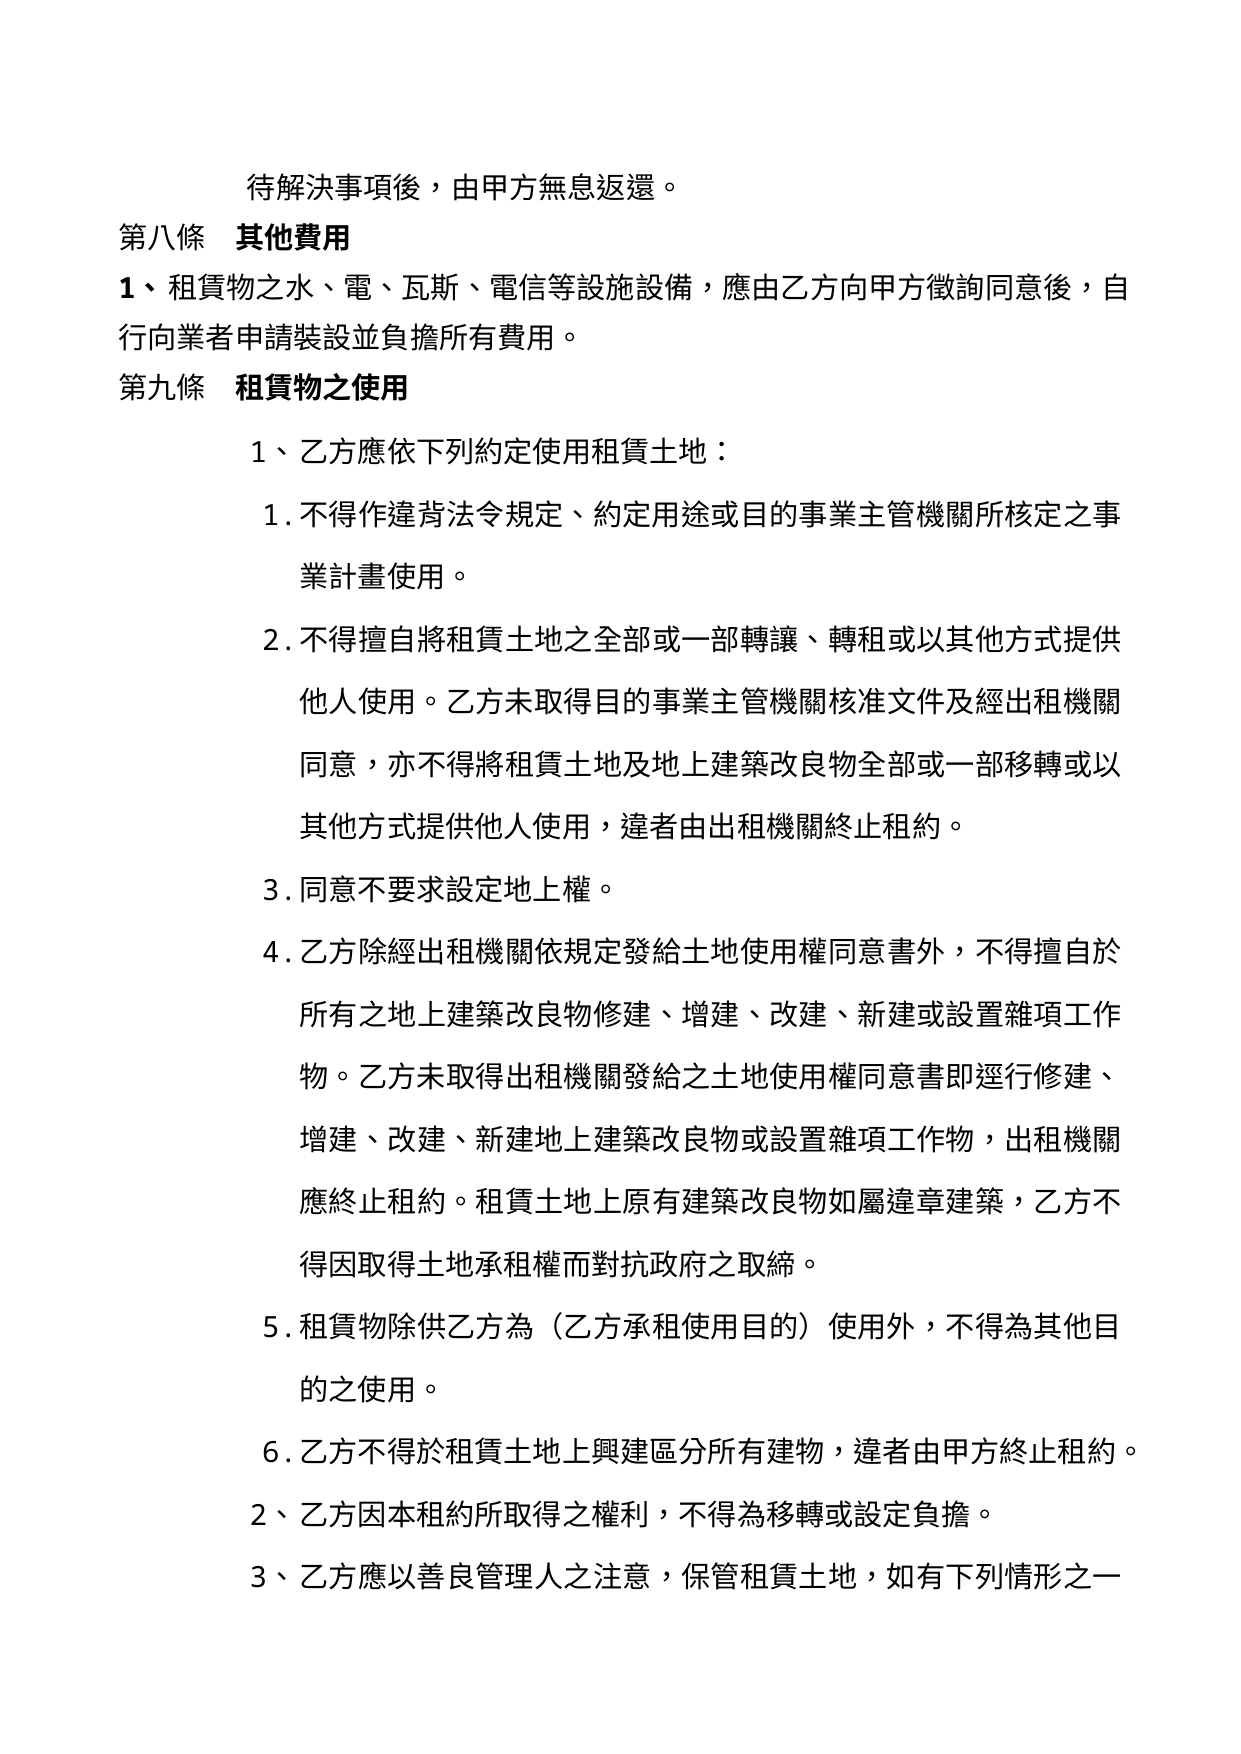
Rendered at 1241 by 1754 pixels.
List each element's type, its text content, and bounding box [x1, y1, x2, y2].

text 第九條 租賃物之使用 [118, 358, 1131, 408]
text 第八條 其他費用 [118, 208, 1131, 258]
list 不得擅自將租賃土地之全部或一部轉讓、轉租或以其他方式提供他人使用。乙方未取得目的事業主管機關核准文件及經出租機關同意，亦不得將租賃土地及地上建築改良物全部或一部移轉或以其他方式提供他人使用，違者由出租機關終止租約。 [262, 596, 1122, 846]
list 乙方不得於租賃土地上興建區分所有建物，違者由甲方終止租約。 [262, 1408, 1122, 1471]
list 乙方應依下列約定使用租賃土地： [249, 408, 1122, 471]
list 租賃物除供乙方為（乙方承租使用目的）使用外，不得為其他目的之使用。 [262, 1283, 1122, 1408]
list 乙方除經出租機關依規定發給土地使用權同意書外，不得擅自於所有之地上建築改良物修建、增建、改建、新建或設置雜項工作物。乙方未取得出租機關發給之土地使用權同意書即逕行修建、增建、改建、新建地上建築改良物或設置雜項工作物，出租機關應終止租約。租賃土地上原有建築改良物如屬違章建築，乙方不得因取得土地承租權而對抗政府之取締。 [262, 908, 1122, 1283]
list 乙方因本租約所取得之權利，不得為移轉或設定負擔。 [249, 1471, 1122, 1533]
list 同意不要求設定地上權。 [262, 846, 1122, 908]
list 租賃物之水、電、瓦斯、電信等設施設備，應由乙方向甲方徵詢同意後，自行向業者申請裝設並負擔所有費用。 [118, 258, 1131, 358]
list 乙方應以善良管理人之注意，保管租賃土地，如有下列情形之一 [249, 1533, 1122, 1596]
list 待解決事項後，由甲方無息返還。 [172, 158, 1122, 208]
list 不得作違背法令規定、約定用途或目的事業主管機關所核定之事業計畫使用。 [262, 471, 1122, 596]
